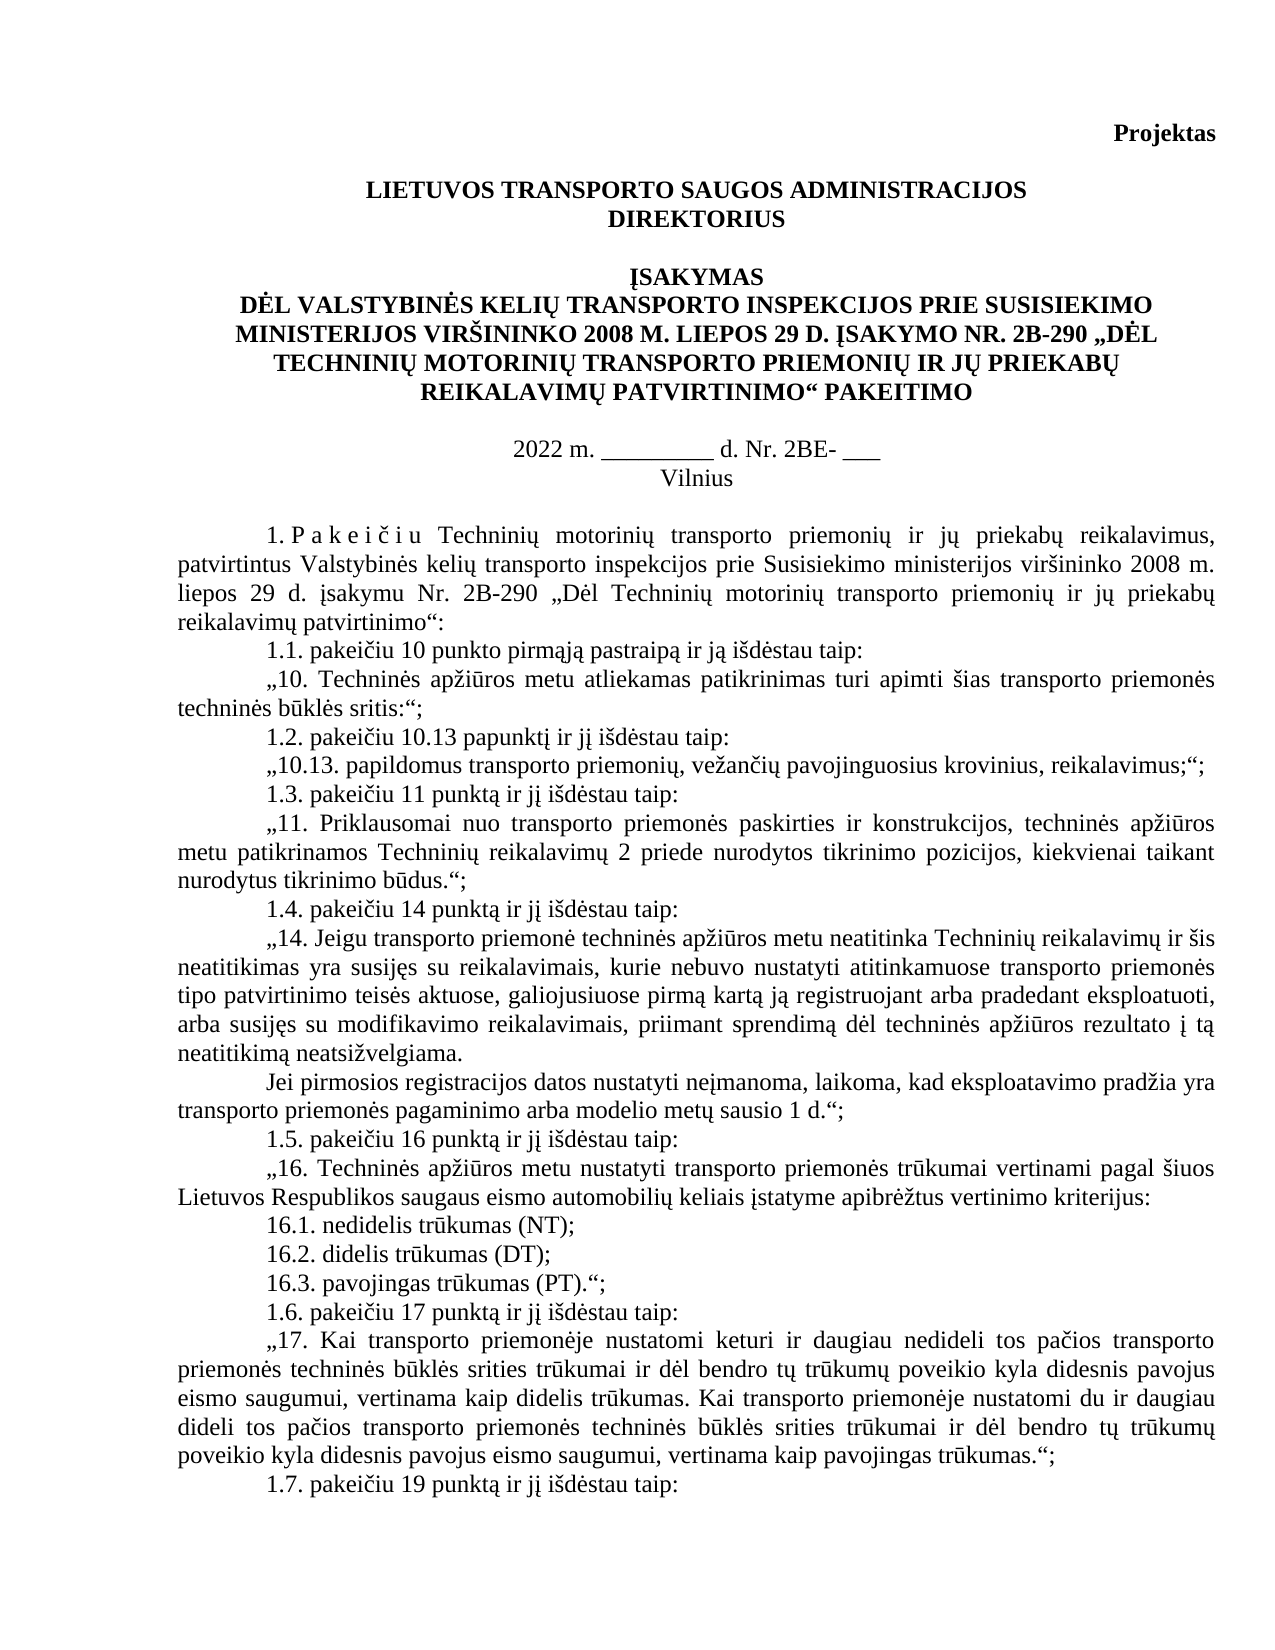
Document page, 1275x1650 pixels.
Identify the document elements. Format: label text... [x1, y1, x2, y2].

text „10.13. papildomus transporto priemonių, vežančių pavojinguosius krovinius, reikalavimus;“; [177, 751, 1216, 779]
text 1.5. pakeičiu 16 punktą ir jį išdėstau taip: [177, 1124, 1216, 1153]
text 1.6. pakeičiu 17 punktą ir jį išdėstau taip: [177, 1297, 1216, 1326]
text 16.3. pavojingas trūkumas (PT).“; [177, 1268, 1216, 1297]
text „11. Priklausomai nuo transporto priemonės paskirties ir konstrukcijos, techninės apžiūros metu patikrinamos Techninių reikalavimų 2 priede nurodytos tikrinimo pozicijos, kiekvienai taikant nurodytus tikrinimo būdus.“; [177, 808, 1216, 894]
text „16. Techninės apžiūros metu nustatyti transporto priemonės trūkumai vertinami pagal šiuos Lietuvos Respublikos saugaus eismo automobilių keliais įstatyme apibrėžtus vertinimo kriterijus: [177, 1153, 1216, 1211]
text „10. Techninės apžiūros metu atliekamas patikrinimas turi apimti šias transporto priemonės techninės būklės sritis:“; [177, 664, 1216, 722]
text LIETUVOS TRANSPORTO SAUGOS ADMINISTRACIJOS [177, 176, 1216, 204]
text Projektas [945, 118, 1216, 147]
text DIREKTORIUS [177, 204, 1216, 233]
text 16.1. nedidelis trūkumas (NT); [177, 1211, 1216, 1239]
text DĖL VALSTYBINĖS KELIŲ TRANSPORTO INSPEKCIJOS PRIE SUSISIEKIMO MINISTERIJOS VIRŠININKO 2008 M. LIEPOS 29 D. ĮSAKYMO NR. 2B-290 „DĖL TECHNINIŲ MOTORINIŲ TRANSPORTO PRIEMONIŲ IR JŲ PRIEKABŲ REIKALAVIMŲ PATVIRTINIMO“ PAKEITIMO [177, 291, 1216, 406]
text ĮSAKYMAS [177, 262, 1216, 291]
text 1. P a k e i č i u Techninių motorinių transporto priemonių ir jų priekabų reikalavimus, patvirtintus Valstybinės kelių transporto inspekcijos prie Susisiekimo ministerijos viršininko 2008 m. liepos 29 d. įsakymu Nr. 2B-290 „Dėl Techninių motorinių transporto priemonių ir jų priekabų reikalavimų patvirtinimo“: [177, 521, 1216, 636]
text 1.7. pakeičiu 19 punktą ir jį išdėstau taip: [177, 1469, 1216, 1498]
text 2022 m. _________ d. Nr. 2BE- ___ [177, 434, 1216, 463]
text 1.4. pakeičiu 14 punktą ir jį išdėstau taip: [177, 894, 1216, 923]
text Jei pirmosios registracijos datos nustatyti neįmanoma, laikoma, kad eksploatavimo pradžia yra transporto priemonės pagaminimo arba modelio metų sausio 1 d.“; [177, 1067, 1216, 1124]
text 16.2. didelis trūkumas (DT); [177, 1239, 1216, 1268]
text 1.1. pakeičiu 10 punkto pirmąją pastraipą ir ją išdėstau taip: [177, 636, 1216, 664]
text 1.3. pakeičiu 11 punktą ir jį išdėstau taip: [177, 779, 1216, 808]
text „17. Kai transporto priemonėje nustatomi keturi ir daugiau nedideli tos pačios transporto priemonės techninės būklės srities trūkumai ir dėl bendro tų trūkumų poveikio kyla didesnis pavojus eismo saugumui, vertinama kaip didelis trūkumas. Kai transporto priemonėje nustatomi du ir daugiau dideli tos pačios transporto priemonės techninės būklės srities trūkumai ir dėl bendro tų trūkumų poveikio kyla didesnis pavojus eismo saugumui, vertinama kaip pavojingas trūkumas.“; [177, 1326, 1216, 1469]
text „14. Jeigu transporto priemonė techninės apžiūros metu neatitinka Techninių reikalavimų ir šis neatitikimas yra susijęs su reikalavimais, kurie nebuvo nustatyti atitinkamuose transporto priemonės tipo patvirtinimo teisės aktuose, galiojusiuose pirmą kartą ją registruojant arba pradedant eksploatuoti, arba susijęs su modifikavimo reikalavimais, priimant sprendimą dėl techninės apžiūros rezultato į tą neatitikimą neatsižvelgiama. [177, 923, 1216, 1067]
text Vilnius [177, 463, 1216, 492]
text 1.2. pakeičiu 10.13 papunktį ir jį išdėstau taip: [177, 722, 1216, 751]
